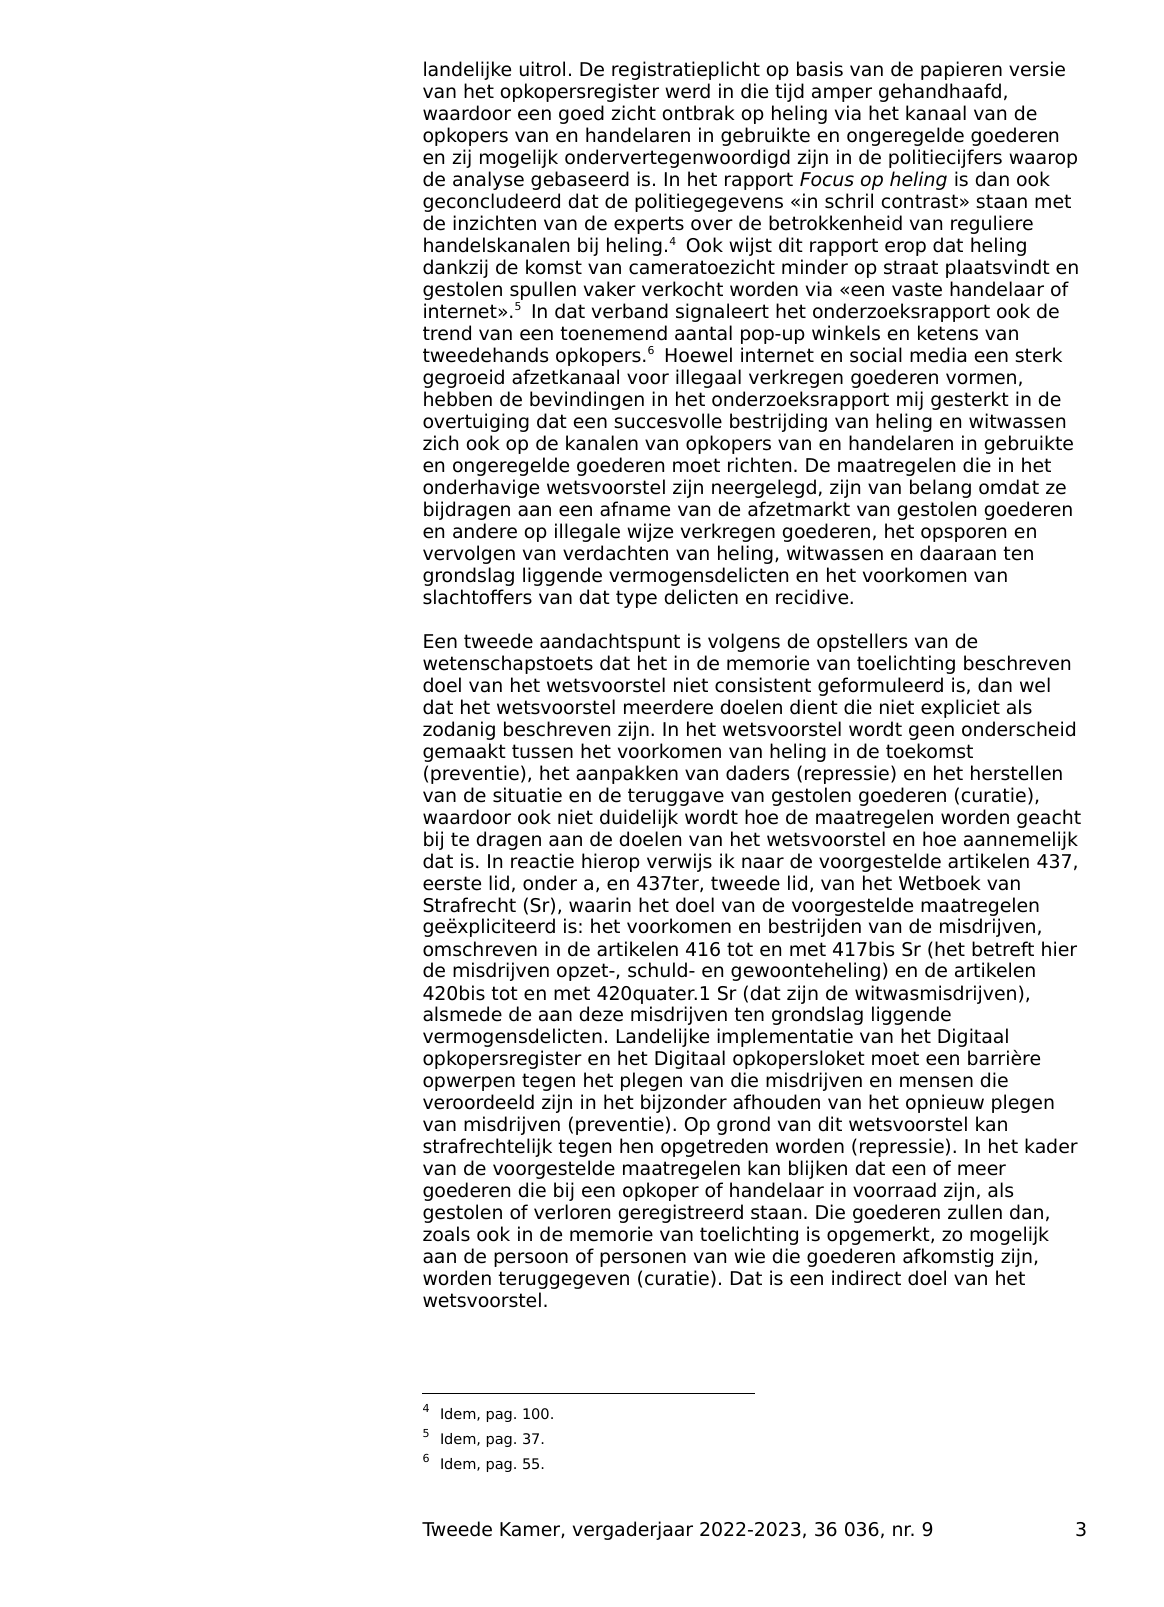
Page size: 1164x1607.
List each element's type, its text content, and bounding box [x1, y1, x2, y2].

text Een tweede aandachtspunt is volgens de opstellers van de wetenschapstoets dat het in de memorie van toelichting beschreven doel van het wetsvoorstel niet consistent geformuleerd is, dan wel dat het wetsvoorstel meerdere doelen dient die niet expliciet als zodanig beschreven zijn. In het wetsvoorstel wordt geen onderscheid gemaakt tussen het voorkomen van heling in de toekomst (preventie), het aanpakken van daders (repressie) en het herstellen van de situatie en de teruggave van gestolen goederen (curatie), waardoor ook niet duidelijk wordt hoe de maatregelen worden geacht bij te dragen aan de doelen van het wetsvoorstel en hoe aannemelijk dat is. In reactie hierop verwijs ik naar de voorgestelde artikelen 437, eerste lid, onder a, en 437ter, tweede lid, van het Wetboek van Strafrecht (Sr), waarin het doel van de voorgestelde maatregelen geëxpliciteerd is: het voorkomen en bestrijden van de misdrijven, omschreven in de artikelen 416 tot en met 417bis Sr (het betreft hier de misdrijven opzet-, schuld- en gewoonteheling) en de artikelen 420bis tot en met 420quater.1 Sr (dat zijn de witwasmisdrijven), alsmede de aan deze misdrijven ten grondslag liggende vermogensdelicten. Landelijke implementatie van het Digitaal opkopersregister en het Digitaal opkopersloket moet een barrière opwerpen tegen het plegen van die misdrijven en mensen die veroordeeld zijn in het bijzonder afhouden van het opnieuw plegen van misdrijven (preventie). Op grond van dit wetsvoorstel kan strafrechtelijk tegen hen opgetreden worden (repressie). In het kader van de voorgestelde maatregelen kan blijken dat een of meer goederen die bij een opkoper of handelaar in voorraad zijn, als gestolen of verloren geregistreerd staan. Die goederen zullen dan, zoals ook in de memorie van toelichting is opgemerkt, zo mogelijk aan de persoon of personen van wie die goederen afkomstig zijn, worden teruggegeven (curatie). Dat is een indirect doel van het wetsvoorstel. [422, 631, 1087, 1312]
text Idem, pag. 100. [422, 1402, 1087, 1424]
text landelijke uitrol. De registratieplicht op basis van de papieren versie van het opkopersregister werd in die tijd amper gehandhaafd, waardoor een goed zicht ontbrak op heling via het kanaal van de opkopers van en handelaren in gebruikte en ongeregelde goederen en zij mogelijk ondervertegenwoordigd zijn in de politiecijfers waarop de analyse gebaseerd is. In het rapport Focus op heling is dan ook geconcludeerd dat de politiegegevens «in schril contrast» staan met de inzichten van de experts over de betrokkenheid van reguliere handelskanalen bij heling. Ook wijst dit rapport erop dat heling dankzij de komst van cameratoezicht minder op straat plaatsvindt en gestolen spullen vaker verkocht worden via «een vaste handelaar of internet». In dat verband signaleert het onderzoeksrapport ook de trend van een toenemend aantal pop-up winkels en ketens van tweedehands opkopers. Hoewel internet en social media een sterk gegroeid afzetkanaal voor illegaal verkregen goederen vormen, hebben de bevindingen in het onderzoeksrapport mij gesterkt in de overtuiging dat een succesvolle bestrijding van heling en witwassen zich ook op de kanalen van opkopers van en handelaren in gebruikte en ongeregelde goederen moet richten. De maatregelen die in het onderhavige wetsvoorstel zijn neergelegd, zijn van belang omdat ze bijdragen aan een afname van de afzetmarkt van gestolen goederen en andere op illegale wijze verkregen goederen, het opsporen en vervolgen van verdachten van heling, witwassen en daaraan ten grondslag liggende vermogensdelicten en het voorkomen van slachtoffers van dat type delicten en recidive. [422, 59, 1087, 608]
text Idem, pag. 37. [422, 1427, 1087, 1449]
text Idem, pag. 55. [422, 1452, 1087, 1474]
